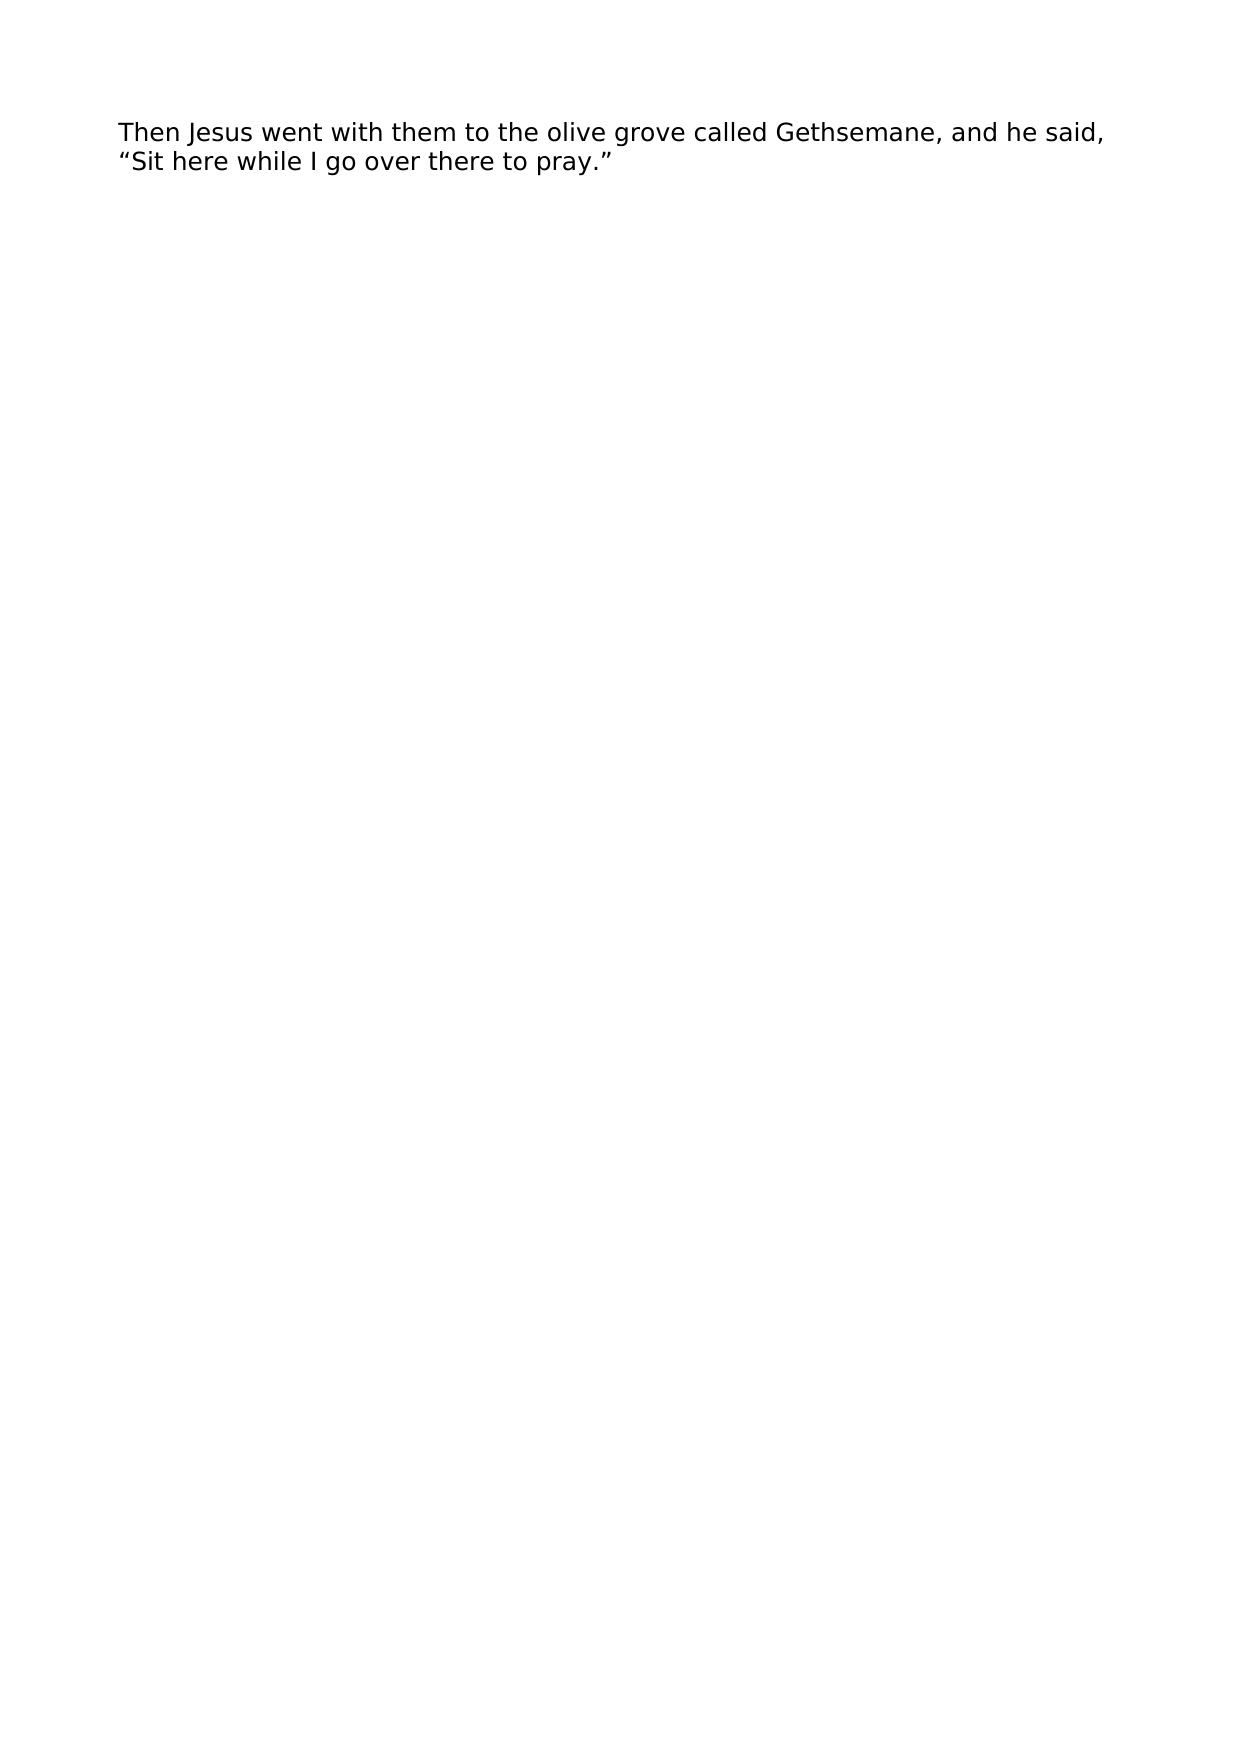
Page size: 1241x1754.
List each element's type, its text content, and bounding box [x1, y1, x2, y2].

text Then Jesus went with them to the olive grove called Gethsemane, and he said, “Sit here while I go over there to pray.” [118, 118, 1122, 176]
